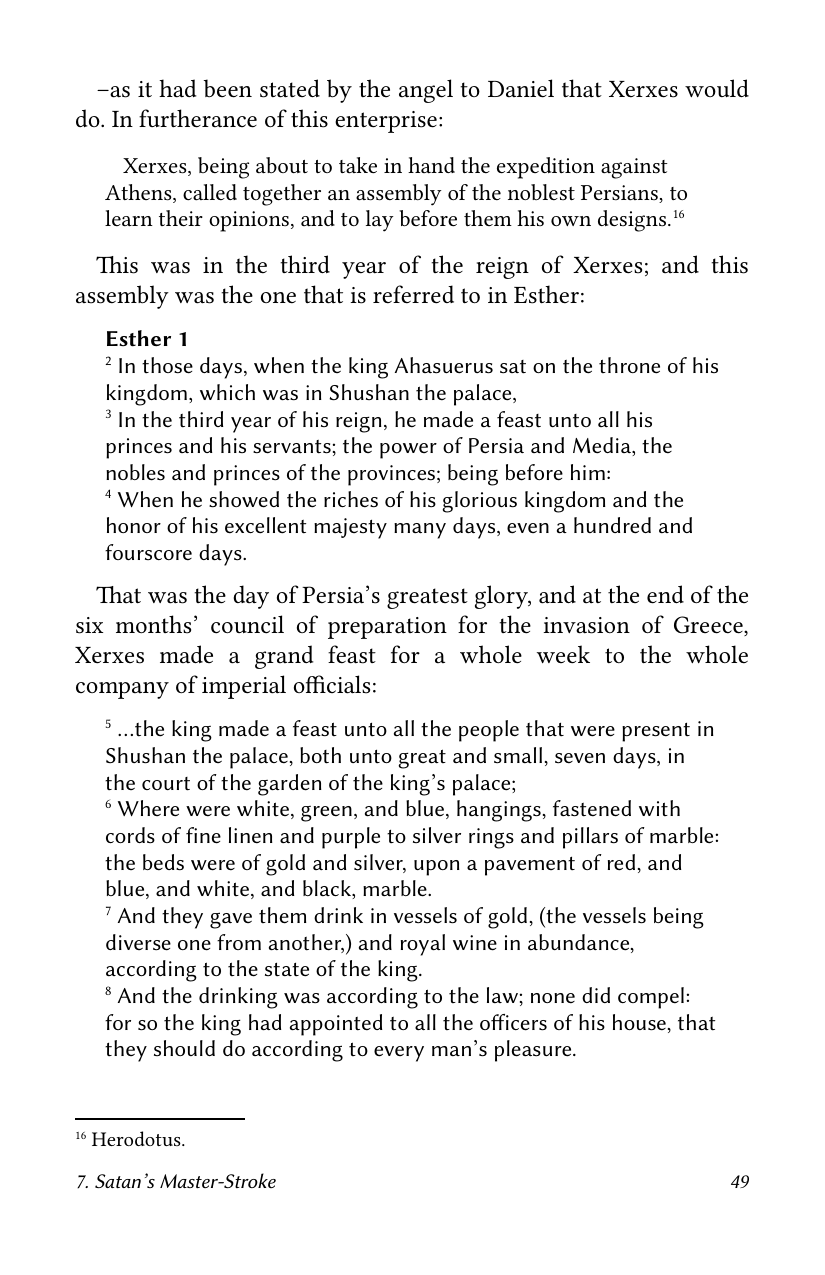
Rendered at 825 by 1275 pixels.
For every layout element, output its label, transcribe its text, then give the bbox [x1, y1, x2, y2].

text 2 In those days, when the king Ahasuerus sat on the throne of his kingdom, which was in Shushan the palace, [105, 353, 720, 406]
text 7 And they gave them drink in vessels of gold, (the vessels being diverse one from another,) and royal wine in abundance, according to the state of the king. [105, 903, 720, 982]
text Esther 1 [105, 326, 750, 352]
text Herodotus. [75, 1128, 750, 1152]
text 4 When he showed the riches of his glorious kingdom and the honor of his excellent majesty many days, even a hundred and fourscore days. [105, 487, 720, 566]
text 3 In the third year of his reign, he made a feast unto all his princes and his servants; the power of Persia and Media, the nobles and princes of the provinces; being before him: [105, 407, 720, 486]
text 6 Where were white, green, and blue, hangings, fastened with cords of fine linen and purple to silver rings and pillars of marble: the beds were of gold and silver, upon a pavement of red, and blue, and white, and black, marble. [105, 796, 720, 902]
text That was the day of Persia’s greatest glory, and at the end of the six months’ council of preparation for the invasion of Greece, Xerxes made a grand feast for a whole week to the whole company of imperial officials: [75, 582, 750, 700]
text –as it had been stated by the angel to Daniel that Xerxes would do. In furtherance of this enterprise: [75, 75, 750, 133]
text Xerxes, being about to take in hand the expedition against Athens, called together an assembly of the noblest Persians, to learn their opinions, and to lay before them his own designs. [105, 153, 720, 232]
text 5 ...the king made a feast unto all the people that were present in Shushan the palace, both unto great and small, seven days, in the court of the garden of the king’s palace; [105, 716, 720, 796]
text This was in the third year of the reign of Xerxes; and this assembly was the one that is referred to in Esther: [75, 251, 750, 309]
text 8 And the drinking was according to the law; none did compel: for so the king had appointed to all the officers of his house, that they should do according to every man’s pleasure. [105, 983, 720, 1062]
